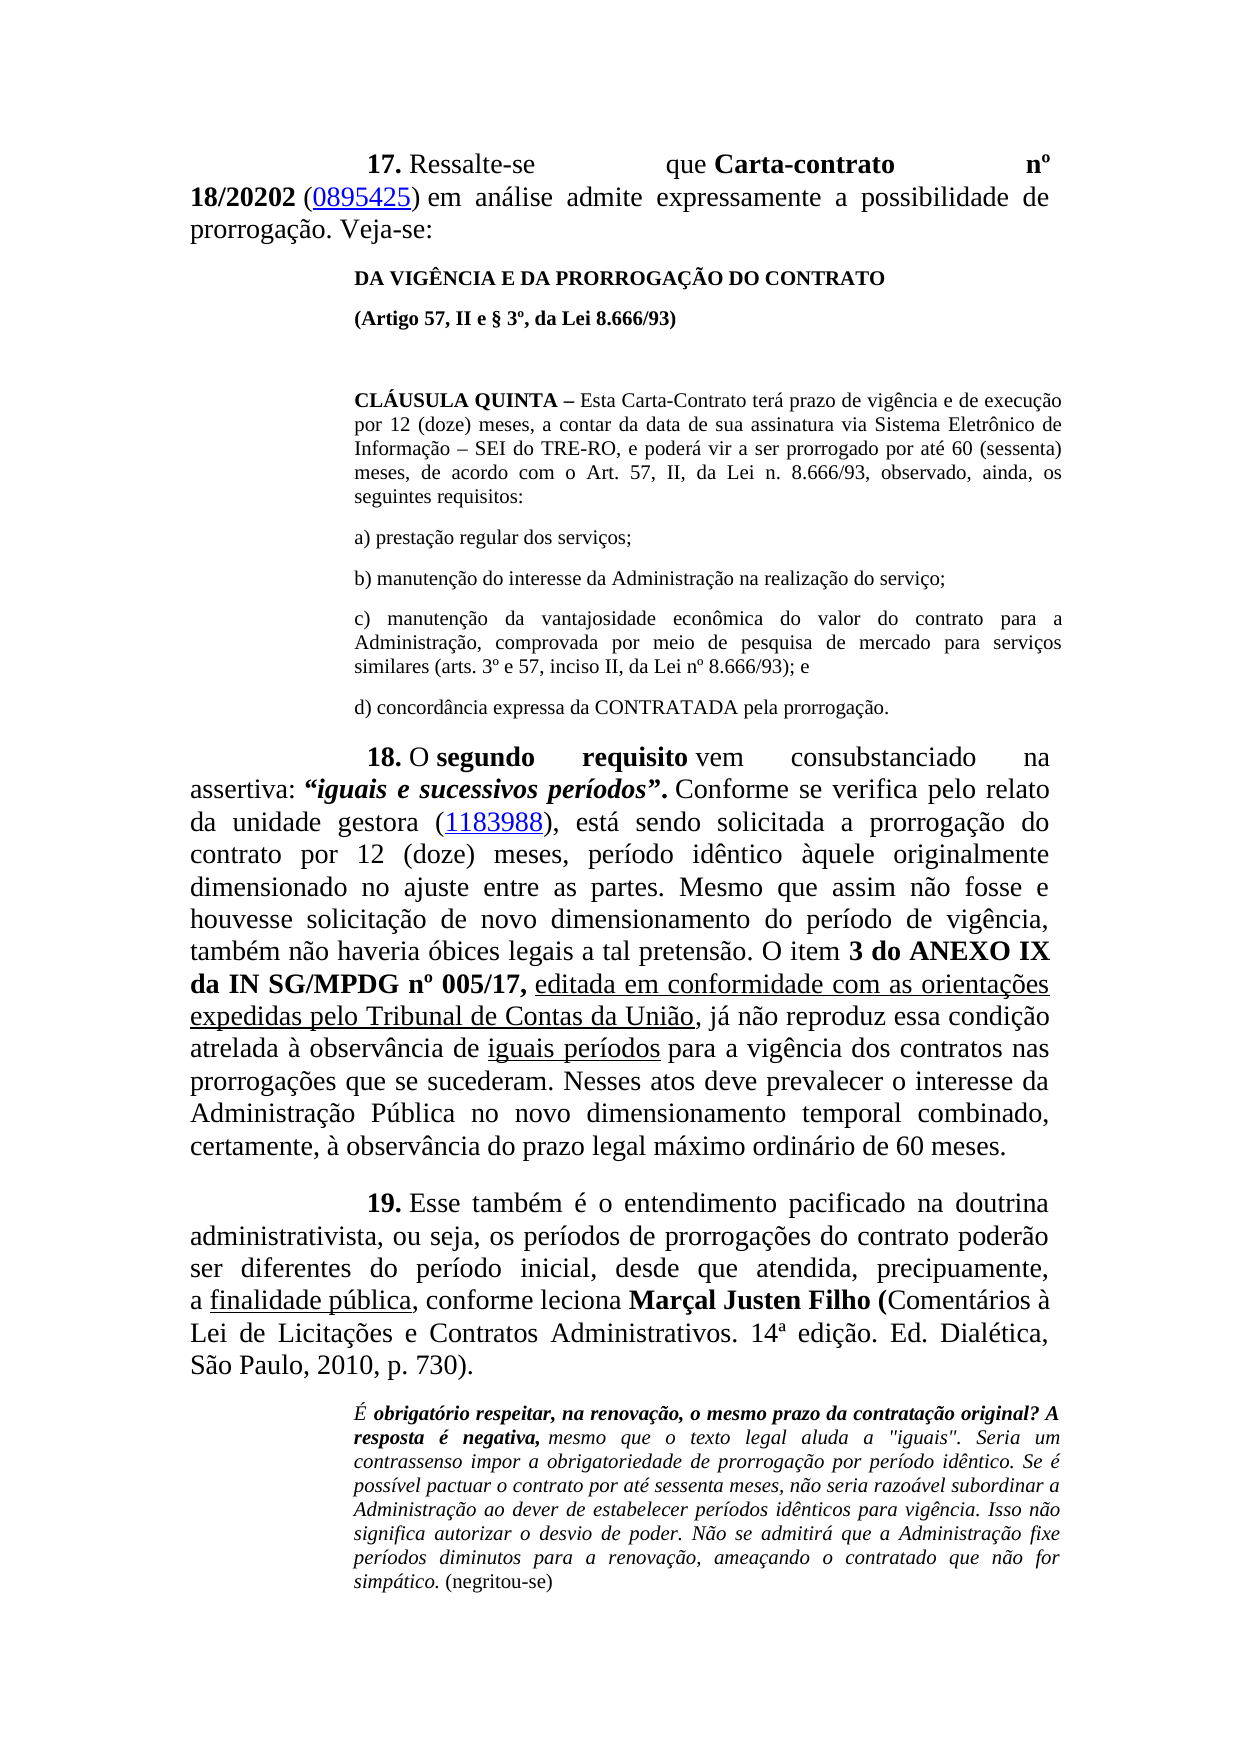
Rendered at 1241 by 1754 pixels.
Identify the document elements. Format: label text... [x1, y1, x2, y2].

text 18. O segundo requisito vem consubstanciado na assertiva: “iguais e sucessivos períodos”. Conforme se verifica pelo relato da unidade gestora (1183988), está sendo solicitada a prorrogação do contrato por 12 (doze) meses, período idêntico àquele originalmente dimensionado no ajuste entre as partes. Mesmo que assim não fosse e houvesse solicitação de novo dimensionamento do período de vigência, também não haveria óbices legais a tal pretensão. O item 3 do ANEXO IX da IN SG/MPDG nº 005/17, editada em conformidade com as orientações expedidas pelo Tribunal de Contas da União, já não reproduz essa condição atrelada à observância de iguais períodos para a vigência dos contratos nas prorrogações que se sucederam. Nesses atos deve prevalecer o interesse da Administração Pública no novo dimensionamento temporal combinado, certamente, à observância do prazo legal máximo ordinário de 60 meses. [190, 740, 1051, 1161]
text 17. Ressalte-se que Carta-contrato nº 18/20202 (0895425) em análise admite expressamente a possibilidade de prorrogação. Veja-se: [190, 148, 1051, 245]
text d) concordância expressa da CONTRATADA pela prorrogação. [354, 695, 1063, 719]
text c) manutenção da vantajosidade econômica do valor do contrato para a Administração, comprovada por meio de pesquisa de mercado para serviços similares (arts. 3º e 57, inciso II, da Lei nº 8.666/93); e [354, 606, 1063, 678]
text b) manutenção do interesse da Administração na realização do serviço; [354, 566, 1063, 589]
text (Artigo 57, II e § 3º, da Lei 8.666/93) [354, 306, 1063, 330]
text É obrigatório respeitar, na renovação, o mesmo prazo da contratação original? A resposta é negativa, mesmo que o texto legal aluda a "iguais". Seria um contrassenso impor a obrigatoriedade de prorrogação por período idêntico. Se é possível pactuar o contrato por até sessenta meses, não seria razoável subordinar a Administração ao dever de estabelecer períodos idênticos para vigência. Isso não significa autorizar o desvio de poder. Não se admitirá que a Administração fixe períodos diminutos para a renovação, ameaçando o contratado que não for simpático. (negritou-se) [354, 1401, 1063, 1593]
text a) prestação regular dos serviços; [354, 525, 1063, 549]
text DA VIGÊNCIA E DA PRORROGAÇÃO DO CONTRATO [354, 266, 1063, 290]
text CLÁUSULA QUINTA – Esta Carta-Contrato terá prazo de vigência e de execução por 12 (doze) meses, a contar da data de sua assinatura via Sistema Eletrônico de Informação – SEI do TRE-RO, e poderá vir a ser prorrogado por até 60 (sessenta) meses, de acordo com o Art. 57, II, da Lei n. 8.666/93, observado, ainda, os seguintes requisitos: [354, 388, 1063, 508]
text 19. Esse também é o entendimento pacificado na doutrina administrativista, ou seja, os períodos de prorrogações do contrato poderão ser diferentes do período inicial, desde que atendida, precipuamente, a finalidade pública, conforme leciona Marçal Justen Filho (Comentários à Lei de Licitações e Contratos Administrativos. 14ª edição. Ed. Dialética, São Paulo, 2010, p. 730). [190, 1186, 1051, 1381]
